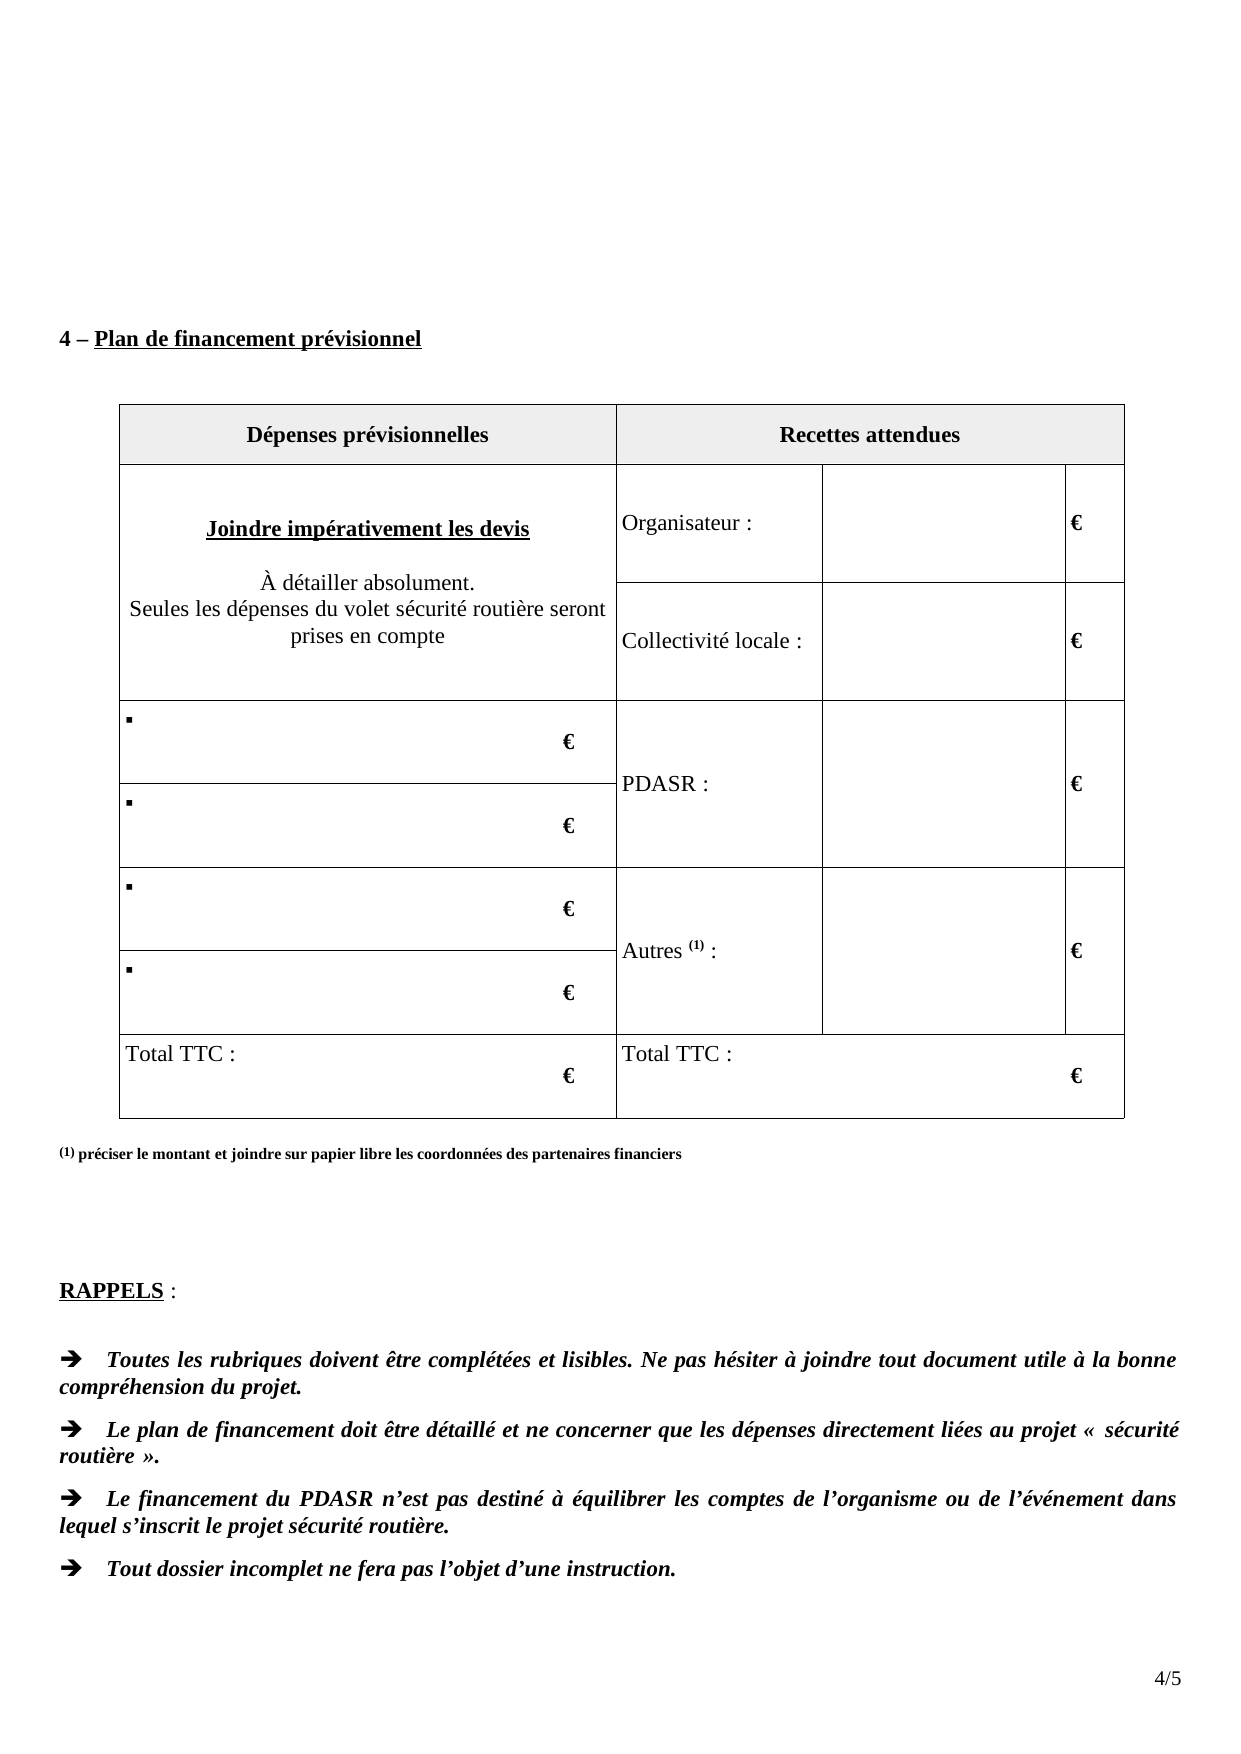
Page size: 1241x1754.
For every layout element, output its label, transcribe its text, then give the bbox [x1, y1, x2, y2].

list Tout dossier incomplet ne fera pas l’objet d’une instruction. [59, 1554, 1181, 1581]
table_cell € [1066, 701, 1124, 867]
table_cell PDASR : [617, 701, 822, 867]
table_cell ▪ [120, 701, 557, 783]
table_header Recettes attendues [617, 405, 1124, 463]
table_cell Collectivité locale : [617, 583, 822, 700]
table_cell ▪ [120, 784, 557, 867]
table_cell [823, 868, 1065, 1034]
table_cell € [557, 1035, 616, 1117]
text 4 – Plan de financement prévisionnel [59, 325, 1181, 351]
table_cell € [557, 701, 616, 783]
list Le plan de financement doit être détaillé et ne concerner que les dépenses directement liées au projet « sécurité routière ». [59, 1416, 1181, 1469]
text (1) préciser le montant et joindre sur papier libre les coordonnées des partenaires financiers [59, 1144, 1181, 1171]
table_cell € [1066, 465, 1124, 582]
table_cell Total TTC : [617, 1035, 1065, 1117]
table_cell € [1066, 868, 1124, 1034]
table_cell € [557, 784, 616, 867]
table_cell Total TTC : [120, 1035, 557, 1117]
table_cell Autres (1) : [617, 868, 822, 1034]
table_cell Organisateur : [617, 465, 822, 582]
table_header Dépenses prévisionnelles [120, 405, 616, 463]
table_cell ▪ [120, 951, 557, 1034]
list Le financement du PDASR n’est pas destiné à équilibrer les comptes de l’organisme ou de l’événement dans lequel s’inscrit le projet sécurité routière. [59, 1485, 1181, 1538]
table_cell Joindre impérativement les devis À détailler absolument. Seules les dépenses du volet sécurité routière seront prises en compte [120, 465, 616, 700]
table_cell € [557, 951, 616, 1034]
text RAPPELS : [59, 1277, 1181, 1303]
table_cell [823, 583, 1065, 700]
table_cell ▪ [120, 868, 557, 950]
list Toutes les rubriques doivent être complétées et lisibles. Ne pas hésiter à joindre tout document utile à la bonne compréhension du projet. [59, 1346, 1181, 1399]
table_cell [823, 701, 1065, 867]
table_cell € [1066, 583, 1124, 700]
table_cell € [1065, 1035, 1124, 1117]
table_cell [823, 465, 1065, 582]
table_cell € [557, 868, 616, 950]
